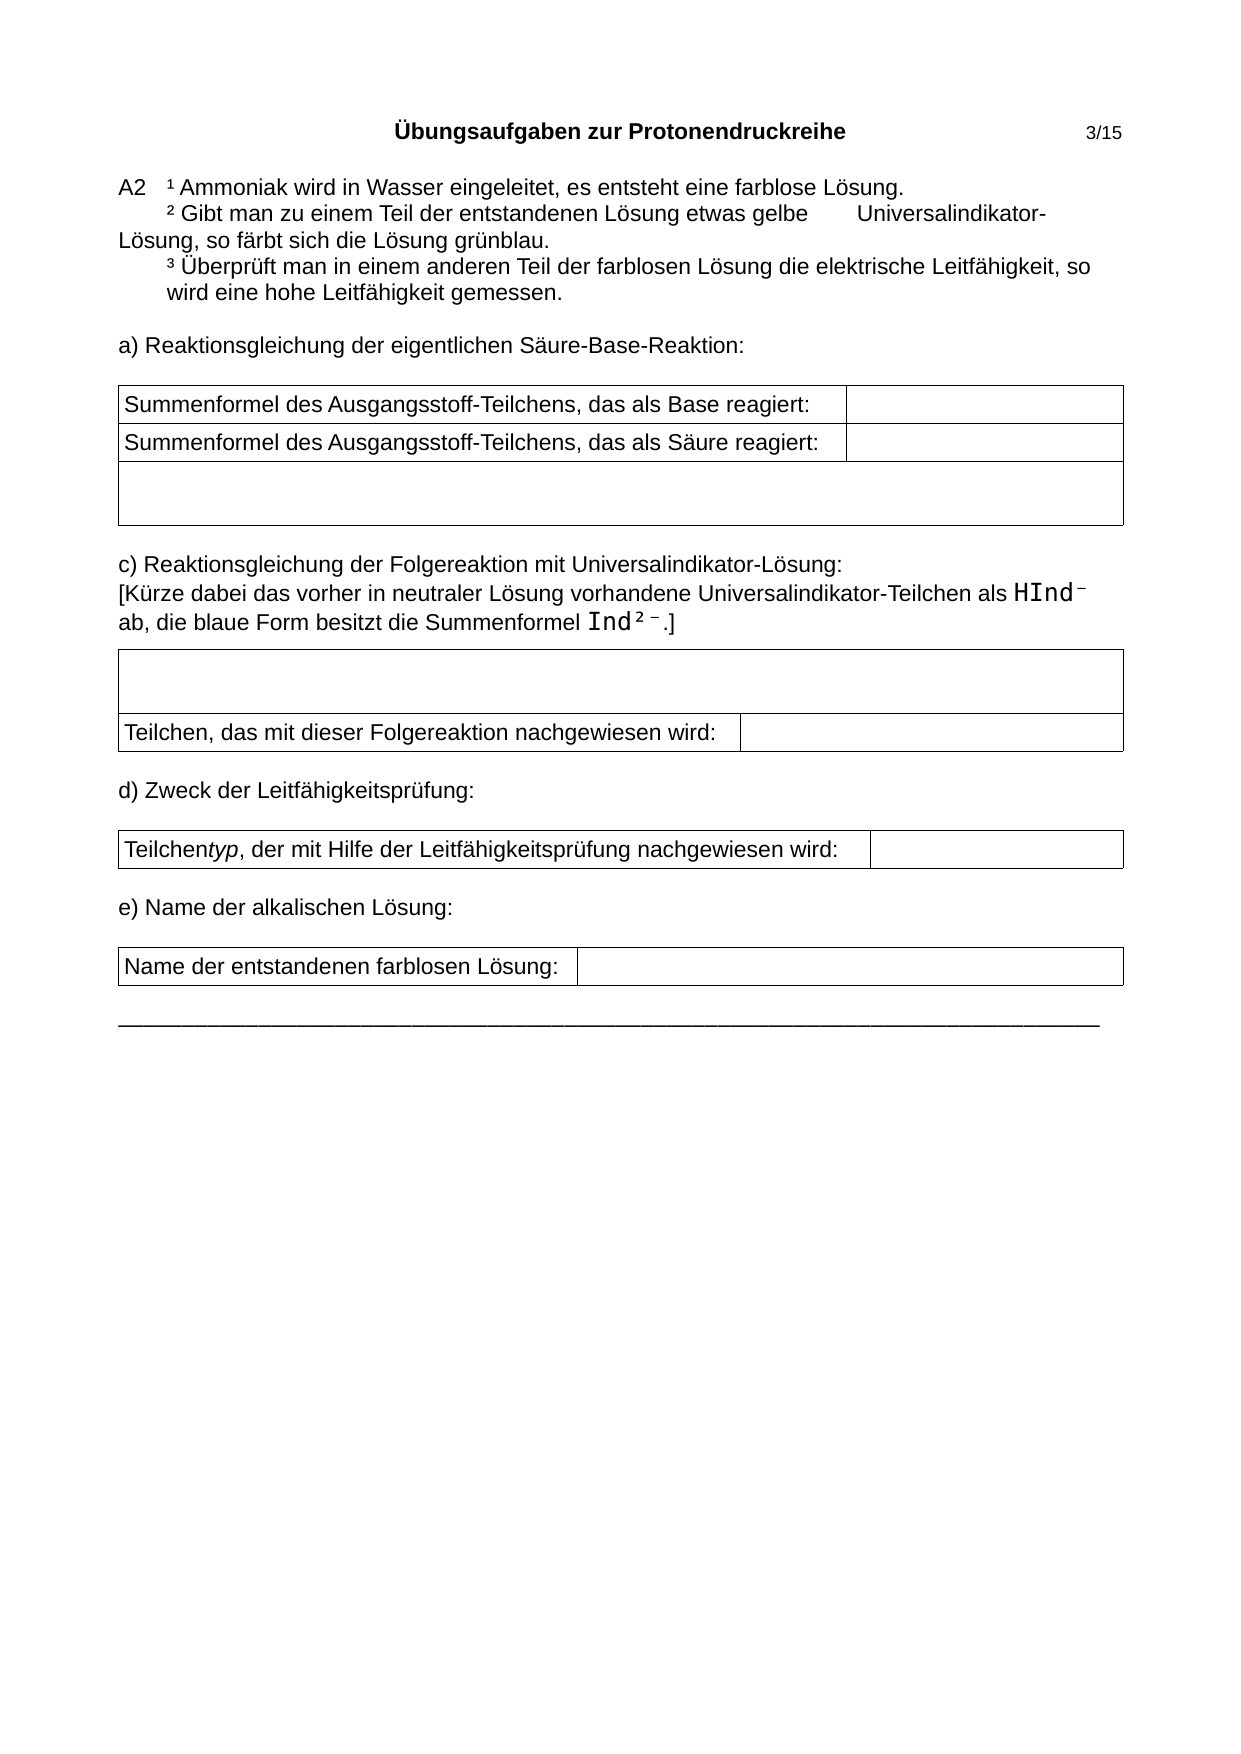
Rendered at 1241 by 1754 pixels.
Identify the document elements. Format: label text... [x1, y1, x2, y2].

text c) Reaktionsgleichung der Folgereaktion mit Universalindikator-Lösung: [118, 551, 1122, 578]
table_header Summenformel des Ausgangsstoff-Teilchens, das als Base reagiert: [119, 386, 846, 423]
text ³ Überprüft man in einem anderen Teil der farblosen Lösung die elektrische Leitfähigkeit, so wird eine hohe Leitfähigkeit gemessen. [118, 253, 1122, 306]
text ² Gibt man zu einem Teil der entstandenen Lösung etwas gelbe Universalindikator-Lösung, so färbt sich die Lösung grünblau. [118, 200, 1122, 253]
text e) Name der alkalischen Lösung: [118, 894, 1122, 921]
table_header Teilchentyp, der mit Hilfe der Leitfähigkeitsprüfung nachgewiesen wird: [119, 831, 870, 868]
table_header [847, 386, 1123, 423]
text [Kürze dabei das vorher in neutraler Lösung vorhandene Universalindikator-Teilchen als HInd⁻ ab, die blaue Form besitzt die Summenformel Ind²⁻.] [118, 578, 1122, 636]
table_header [119, 650, 1123, 713]
table_cell Summenformel des Ausgangsstoff-Teilchens, das als Säure reagiert: [119, 424, 846, 461]
text d) Zweck der Leitfähigkeitsprüfung: [118, 777, 1122, 803]
text a) Reaktionsgleichung der eigentlichen Säure-Base-Reaktion: [118, 332, 1122, 358]
table_header [871, 831, 1123, 868]
table_cell [119, 462, 1123, 525]
table_cell Teilchen, das mit dieser Folgereaktion nachgewiesen wird: [119, 714, 740, 751]
table_cell [741, 714, 1123, 751]
text A2 ¹ Ammoniak wird in Wasser eingeleitet, es entsteht eine farblose Lösung. [118, 174, 1122, 200]
table_cell [847, 424, 1123, 461]
table_header Name der entstandenen farblosen Lösung: [119, 948, 577, 985]
table_header [578, 948, 1123, 985]
text ––––––––––––––––––––––––––––––––––––––––––––––––––––––––––––––––––––––––––––– [118, 1011, 1122, 1038]
